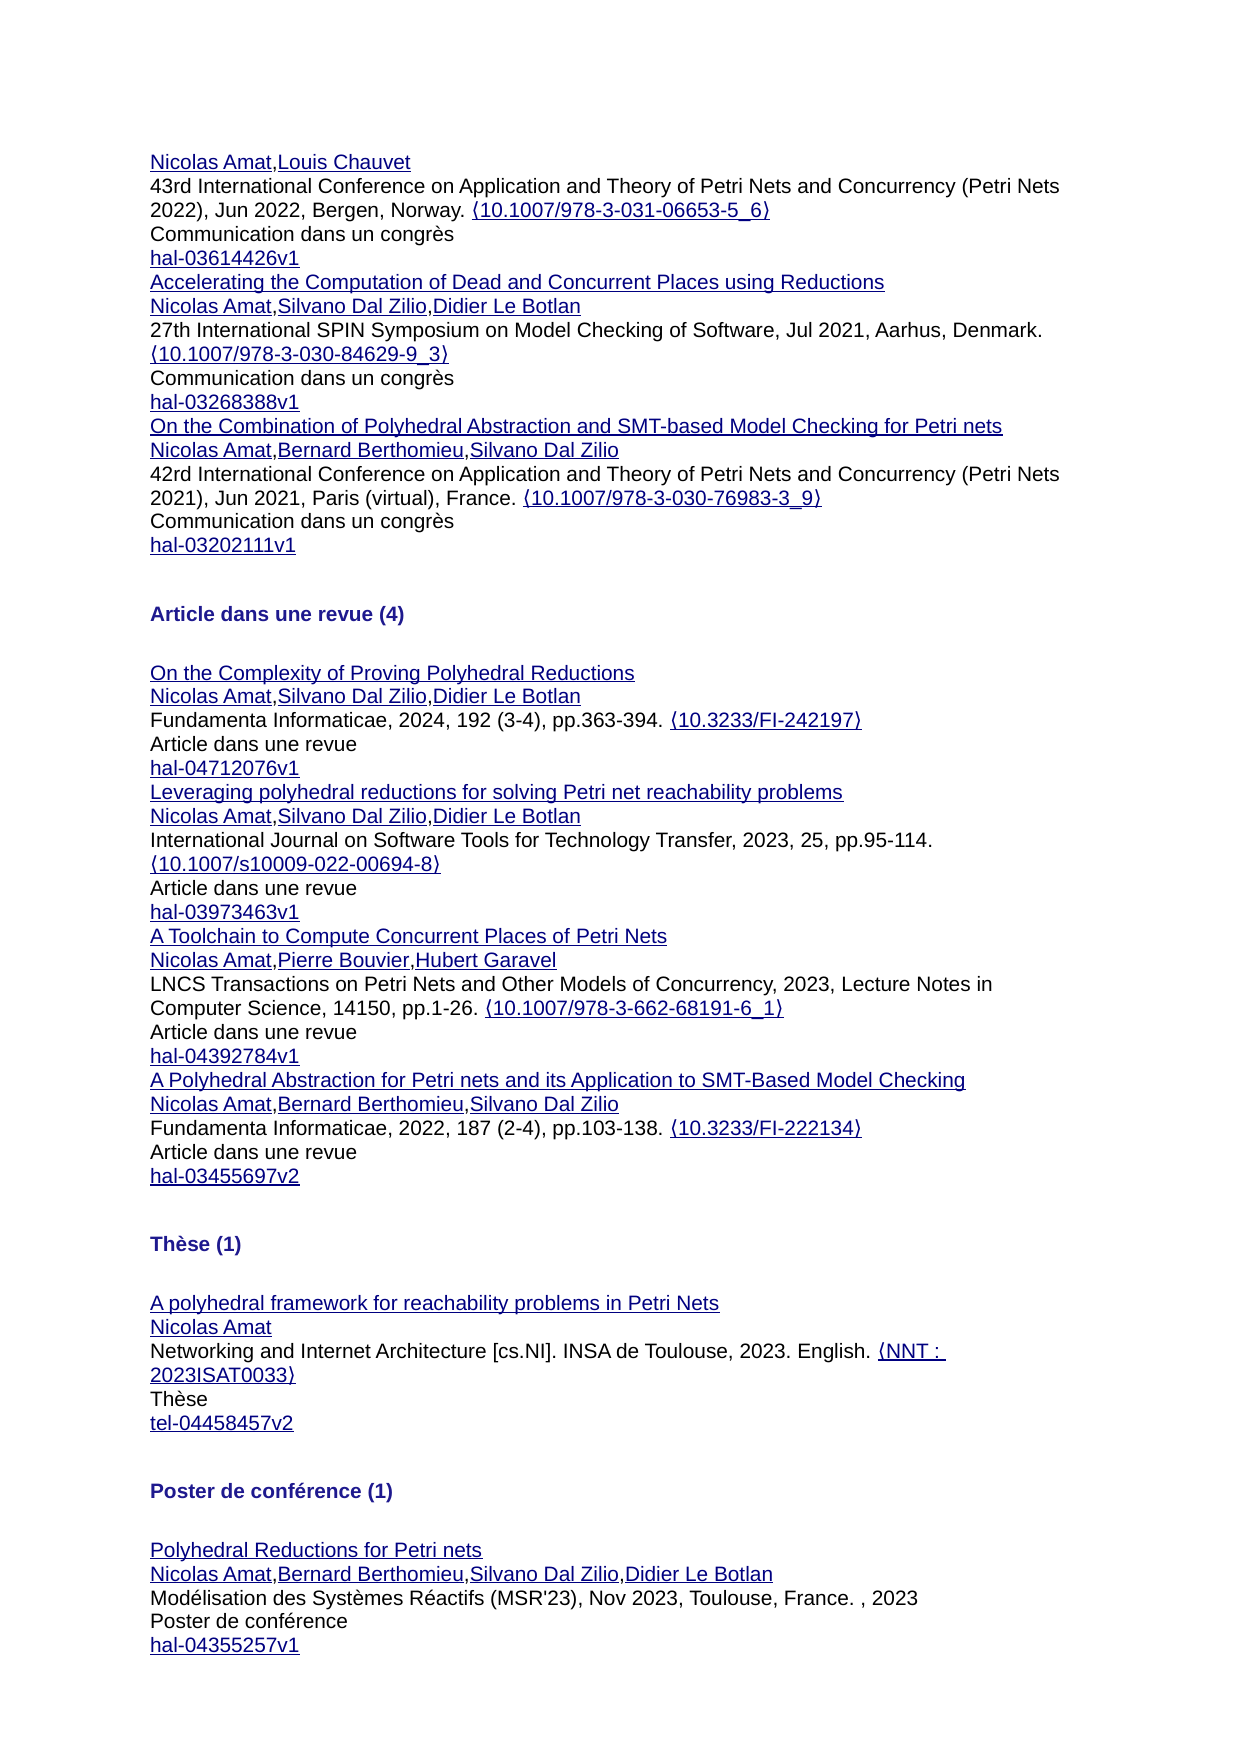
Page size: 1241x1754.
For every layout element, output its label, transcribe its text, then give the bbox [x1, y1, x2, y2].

subtitle Article dans une revue (4) [150, 602, 1090, 626]
table_cell Leveraging polyhedral reductions for solving Petri net reachability problems Nicolas Amat,Silvano Dal Zilio,Didier Le Botlan International Journal on Software Tools for Technology Transfer, 2023, 25, pp.95-114. ⟨10.1007/s10009-022-00694-8⟩ Article dans une revue hal-03973463v1 [150, 780, 1090, 924]
table_header On the Complexity of Proving Polyhedral Reductions Nicolas Amat,Silvano Dal Zilio,Didier Le Botlan Fundamenta Informaticae, 2024, 192 (3-4), pp.363-394. ⟨10.3233/FI-242197⟩ Article dans une revue hal-04712076v1 [150, 660, 1090, 780]
table_header Polyhedral Reductions for Petri nets Nicolas Amat,Bernard Berthomieu,Silvano Dal Zilio,Didier Le Botlan Modélisation des Systèmes Réactifs (MSR'23), Nov 2023, Toulouse, France. , 2023 Poster de conférence hal-04355257v1 [150, 1538, 1090, 1657]
table_cell A Toolchain to Compute Concurrent Places of Petri Nets Nicolas Amat,Pierre Bouvier,Hubert Garavel LNCS Transactions on Petri Nets and Other Models of Concurrency, 2023, Lecture Notes in Computer Science, 14150, pp.1-26. ⟨10.1007/978-3-662-68191-6_1⟩ Article dans une revue hal-04392784v1 [150, 924, 1090, 1068]
table_header A polyhedral framework for reachability problems in Petri Nets Nicolas Amat Networking and Internet Architecture [cs.NI]. INSA de Toulouse, 2023. English. ⟨NNT : 2023ISAT0033⟩ Thèse tel-04458457v2 [150, 1291, 1090, 1434]
table_cell On the Combination of Polyhedral Abstraction and SMT-based Model Checking for Petri nets Nicolas Amat,Bernard Berthomieu,Silvano Dal Zilio 42rd International Conference on Application and Theory of Petri Nets and Concurrency (Petri Nets 2021), Jun 2021, Paris (virtual), France. ⟨10.1007/978-3-030-76983-3_9⟩ Communication dans un congrès hal-03202111v1 [150, 414, 1090, 557]
table_cell Accelerating the Computation of Dead and Concurrent Places using Reductions Nicolas Amat,Silvano Dal Zilio,Didier Le Botlan 27th International SPIN Symposium on Model Checking of Software, Jul 2021, Aarhus, Denmark. ⟨10.1007/978-3-030-84629-9_3⟩ Communication dans un congrès hal-03268388v1 [150, 270, 1090, 413]
subtitle Poster de conférence (1) [150, 1479, 1090, 1503]
subtitle Thèse (1) [150, 1232, 1090, 1256]
table_cell A Polyhedral Abstraction for Petri nets and its Application to SMT-Based Model Checking Nicolas Amat,Bernard Berthomieu,Silvano Dal Zilio Fundamenta Informaticae, 2022, 187 (2-4), pp.103-138. ⟨10.3233/FI-222134⟩ Article dans une revue hal-03455697v2 [150, 1068, 1090, 1187]
table_cell Nicolas Amat,Louis Chauvet 43rd International Conference on Application and Theory of Petri Nets and Concurrency (Petri Nets 2022), Jun 2022, Bergen, Norway. ⟨10.1007/978-3-031-06653-5_6⟩ Communication dans un congrès hal-03614426v1 [150, 150, 1090, 270]
